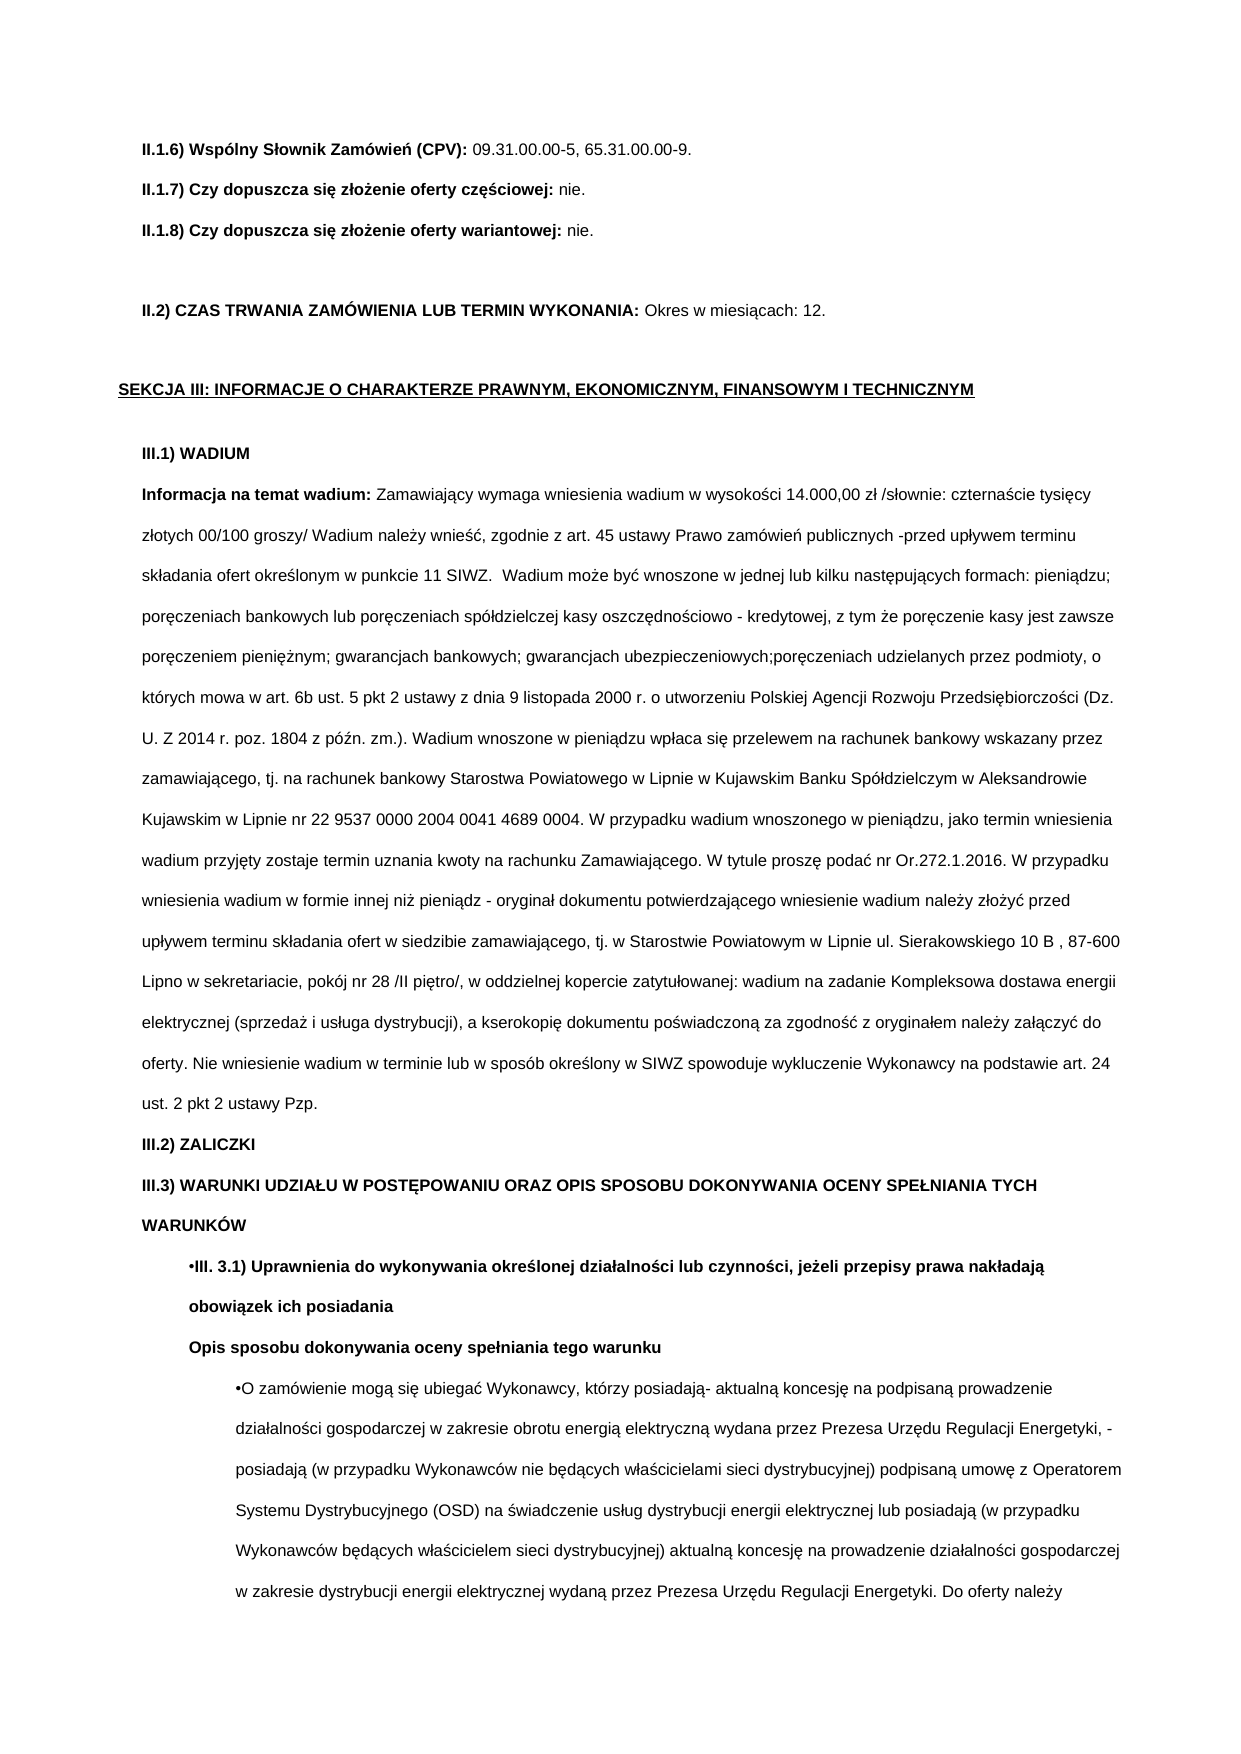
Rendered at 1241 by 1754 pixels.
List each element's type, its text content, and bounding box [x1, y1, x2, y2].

text II.1.6) Wspólny Słownik Zamówień (CPV): 09.31.00.00-5, 65.31.00.00-9. [142, 118, 1122, 159]
list III. 3.1) Uprawnienia do wykonywania określonej działalności lub czynności, jeżeli przepisy prawa nakładają obowiązek ich posiadania [142, 1235, 1122, 1316]
text III.2) ZALICZKI [142, 1113, 1122, 1154]
list Opis sposobu dokonywania oceny spełniania tego warunku [142, 1316, 1122, 1357]
text III.1) WADIUM [142, 423, 1122, 463]
text II.1.8) Czy dopuszcza się złożenie oferty wariantowej: nie. [142, 199, 1122, 240]
text Informacja na temat wadium: Zamawiający wymaga wniesienia wadium w wysokości 14.000,00 zł /słownie: czternaście tysięcy złotych 00/100 groszy/ Wadium należy wnieść, zgodnie z art. 45 ustawy Prawo zamówień publicznych -przed upływem terminu składania ofert określonym w punkcie 11 SIWZ. Wadium może być wnoszone w jednej lub kilku następujących formach: pieniądzu; poręczeniach bankowych lub poręczeniach spółdzielczej kasy oszczędnościowo - kredytowej, z tym że poręczenie kasy jest zawsze poręczeniem pieniężnym; gwarancjach bankowych; gwarancjach ubezpieczeniowych;poręczeniach udzielanych przez podmioty, o których mowa w art. 6b ust. 5 pkt 2 ustawy z dnia 9 listopada 2000 r. o utworzeniu Polskiej Agencji Rozwoju Przedsiębiorczości (Dz. U. Z 2014 r. poz. 1804 z późn. zm.). Wadium wnoszone w pieniądzu wpłaca się przelewem na rachunek bankowy wskazany przez zamawiającego, tj. na rachunek bankowy Starostwa Powiatowego w Lipnie w Kujawskim Banku Spółdzielczym w Aleksandrowie Kujawskim w Lipnie nr 22 9537 0000 2004 0041 4689 0004. W przypadku wadium wnoszonego w pieniądzu, jako termin wniesienia wadium przyjęty zostaje termin uznania kwoty na rachunku Zamawiającego. W tytule proszę podać nr Or.272.1.2016. W przypadku wniesienia wadium w formie innej niż pieniądz - oryginał dokumentu potwierdzającego wniesienie wadium należy złożyć przed upływem terminu składania ofert w siedzibie zamawiającego, tj. w Starostwie Powiatowym w Lipnie ul. Sierakowskiego 10 B , 87-600 Lipno w sekretariacie, pokój nr 28 /II piętro/, w oddzielnej kopercie zatytułowanej: wadium na zadanie Kompleksowa dostawa energii elektrycznej (sprzedaż i usługa dystrybucji), a kserokopię dokumentu poświadczoną za zgodność z oryginałem należy załączyć do oferty. Nie wniesienie wadium w terminie lub w sposób określony w SIWZ spowoduje wykluczenie Wykonawcy na podstawie art. 24 ust. 2 pkt 2 ustawy Pzp. [142, 463, 1122, 1113]
list O zamówienie mogą się ubiegać Wykonawcy, którzy posiadają- aktualną koncesję na podpisaną prowadzenie działalności gospodarczej w zakresie obrotu energią elektryczną wydana przez Prezesa Urzędu Regulacji Energetyki, - posiadają (w przypadku Wykonawców nie będących właścicielami sieci dystrybucyjnej) podpisaną umowę z Operatorem Systemu Dystrybucyjnego (OSD) na świadczenie usług dystrybucji energii elektrycznej lub posiadają (w przypadku Wykonawców będących właścicielem sieci dystrybucyjnej) aktualną koncesję na prowadzenie działalności gospodarczej w zakresie dystrybucji energii elektrycznej wydaną przez Prezesa Urzędu Regulacji Energetyki. Do oferty należy [142, 1357, 1122, 1601]
text SEKCJA III: INFORMACJE O CHARAKTERZE PRAWNYM, EKONOMICZNYM, FINANSOWYM I TECHNICZNYM [118, 359, 1122, 399]
text II.1.7) Czy dopuszcza się złożenie oferty częściowej: nie. [142, 159, 1122, 199]
text II.2) CZAS TRWANIA ZAMÓWIENIA LUB TERMIN WYKONANIA: Okres w miesiącach: 12. [142, 279, 1122, 319]
text III.3) WARUNKI UDZIAŁU W POSTĘPOWANIU ORAZ OPIS SPOSOBU DOKONYWANIA OCENY SPEŁNIANIA TYCH WARUNKÓW [142, 1154, 1122, 1235]
